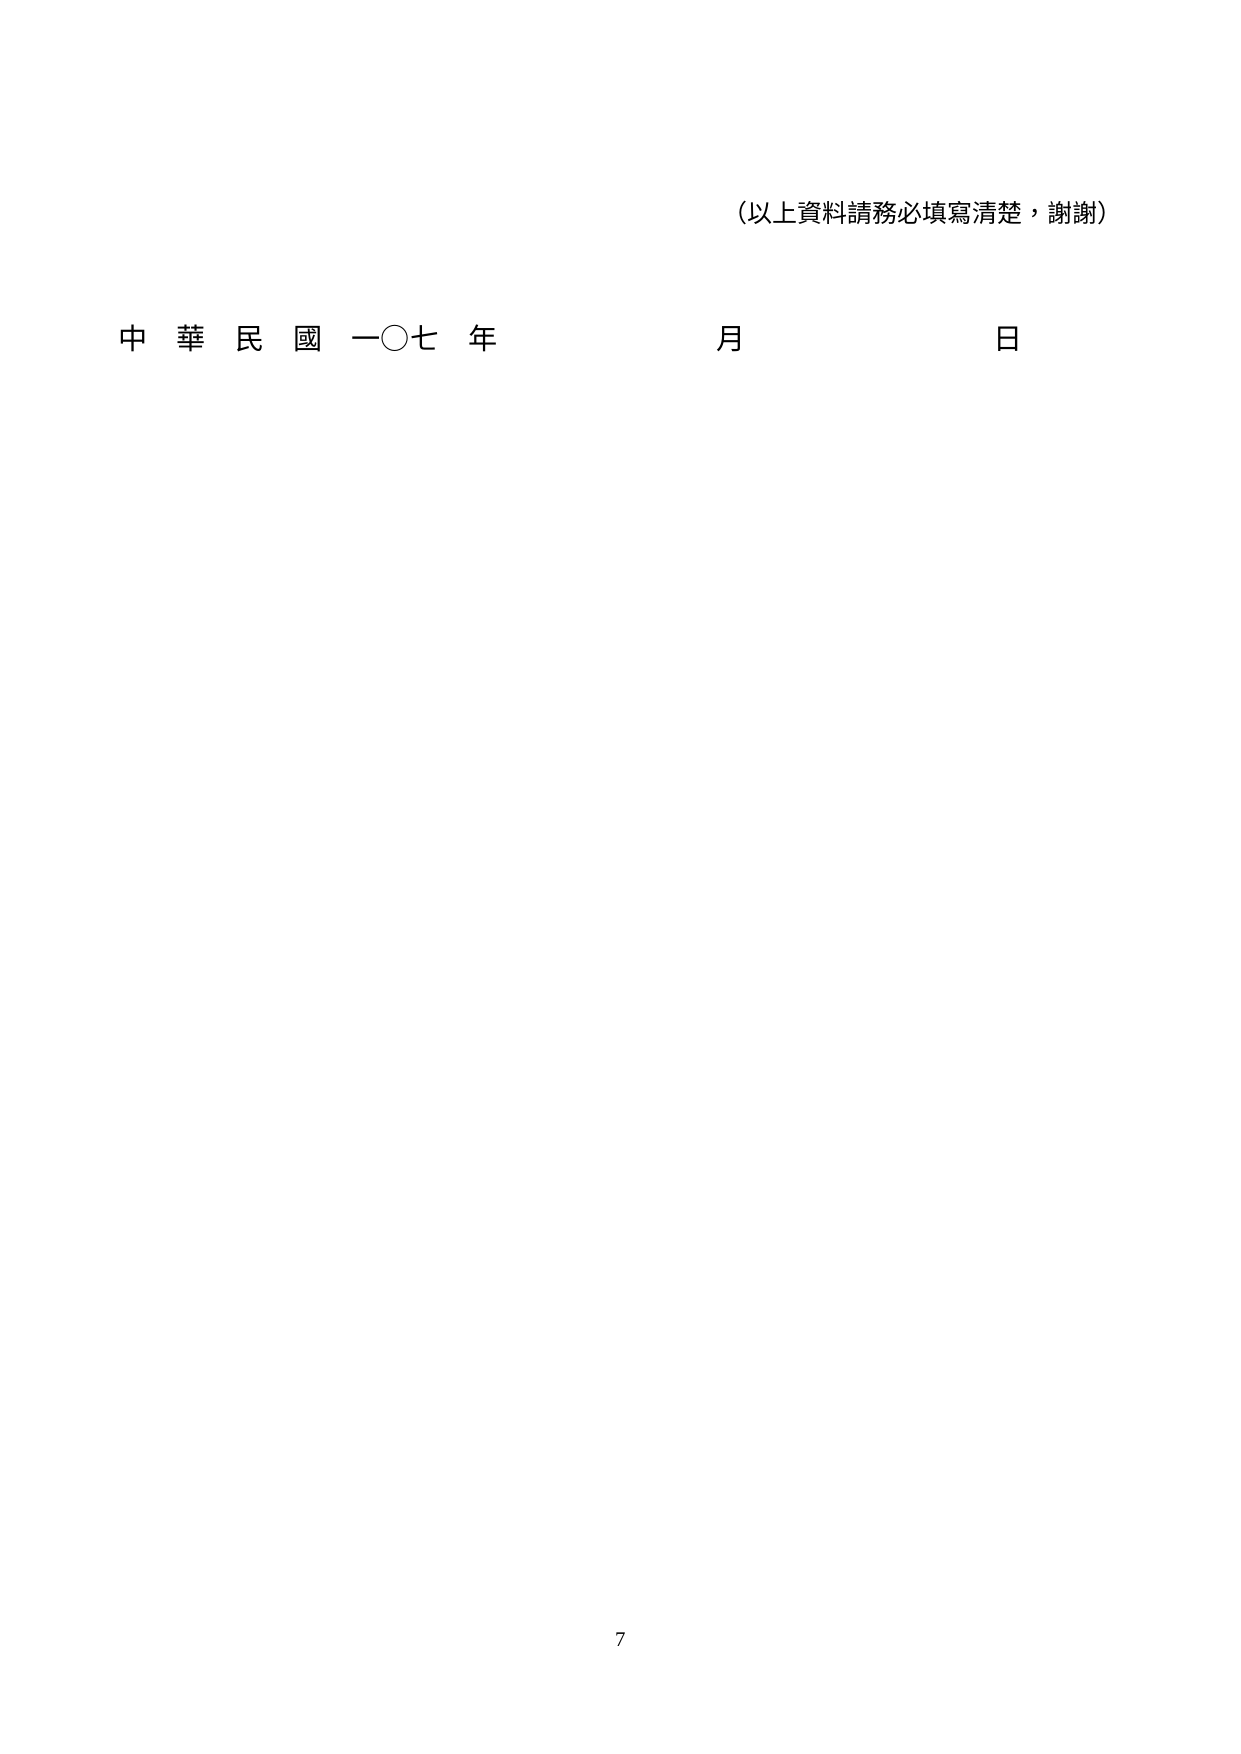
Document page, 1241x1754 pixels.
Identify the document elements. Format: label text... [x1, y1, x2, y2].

text （以上資料請務必填寫清楚，謝謝） [118, 170, 1122, 233]
text 中 華 民 國 一○七 年 月 日 [118, 295, 1122, 358]
